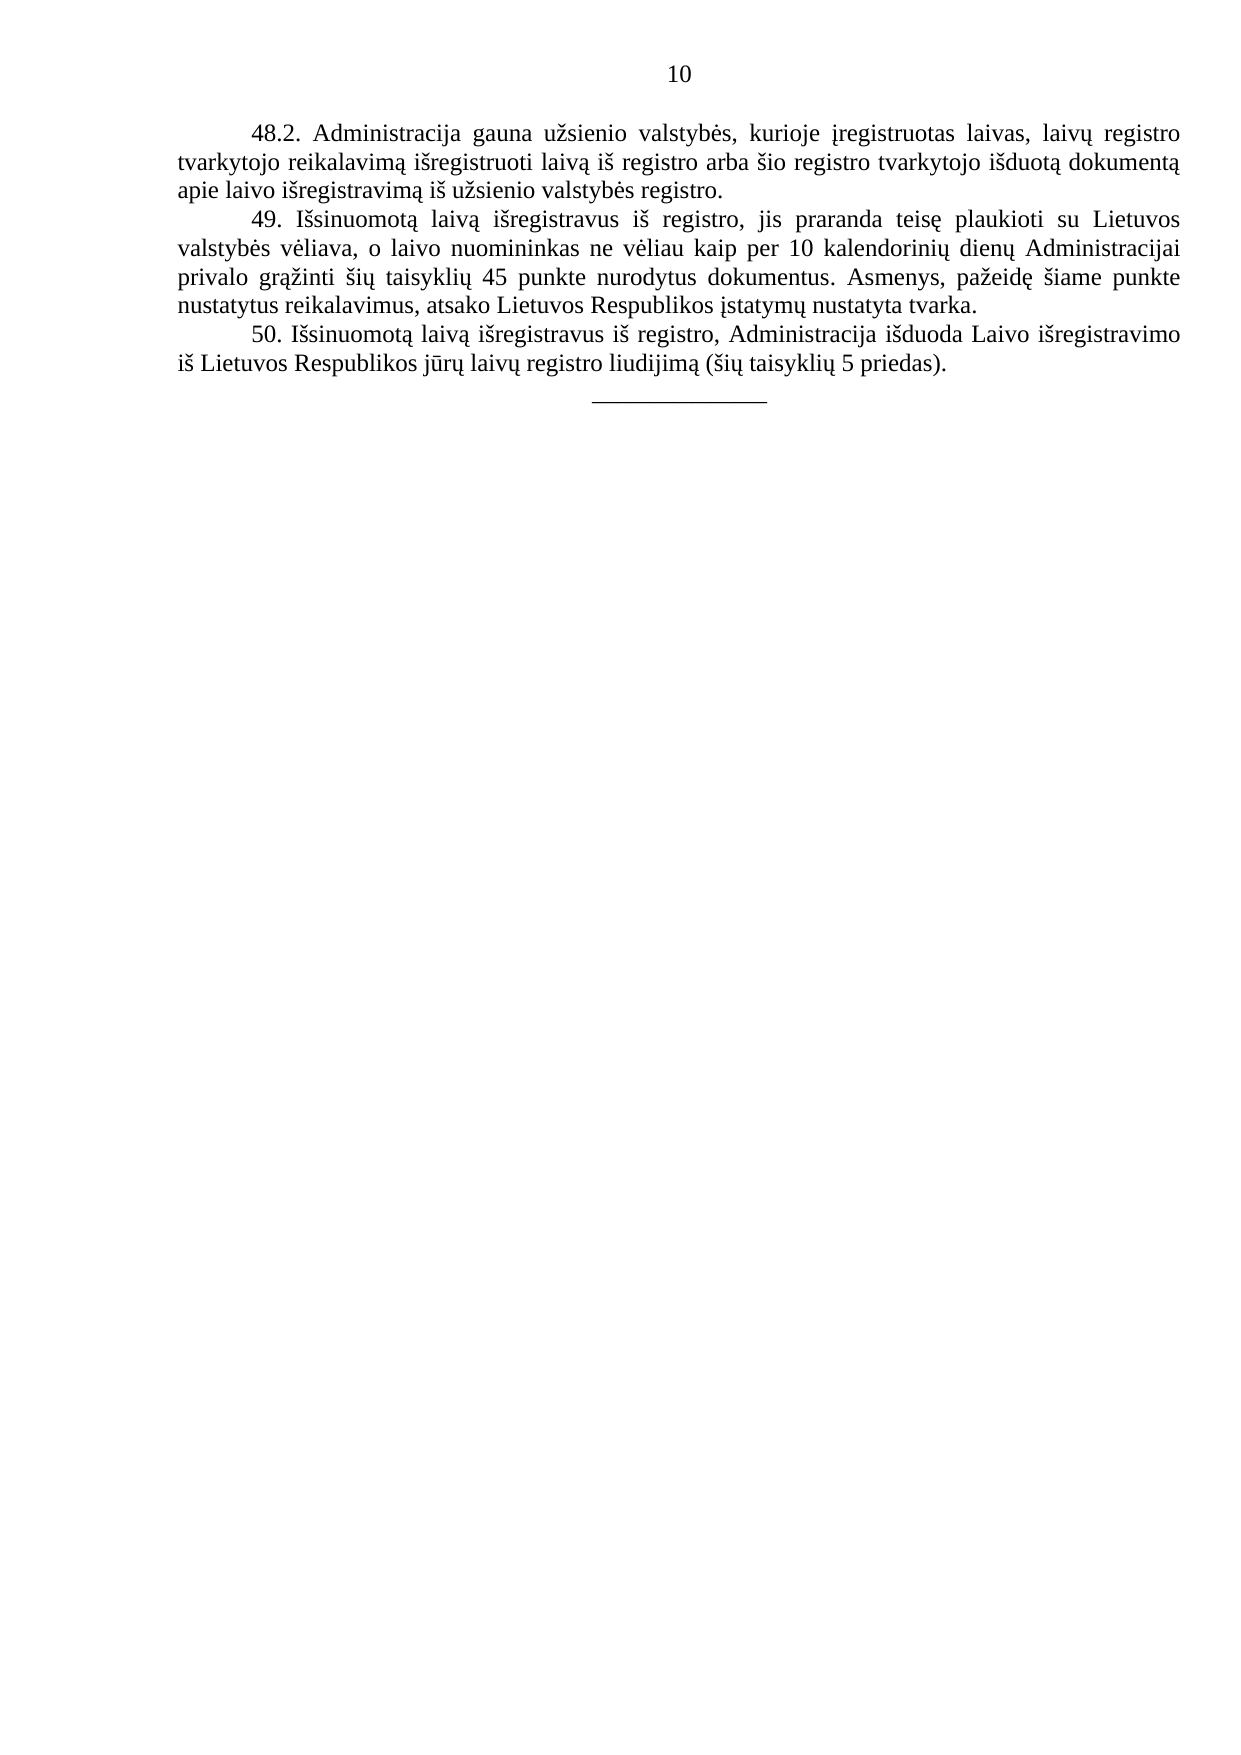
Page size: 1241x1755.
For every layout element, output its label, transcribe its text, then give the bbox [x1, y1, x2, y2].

text 50. Išsinuomotą laivą išregistravus iš registro, Administracija išduoda Laivo išregistravimo iš Lietuvos Respublikos jūrų laivų registro liudijimą (šių taisyklių 5 priedas). [177, 319, 1181, 377]
text 48.2. Administracija gauna užsienio valstybės, kurioje įregistruotas laivas, laivų registro tvarkytojo reikalavimą išregistruoti laivą iš registro arba šio registro tvarkytojo išduotą dokumentą apie laivo išregistravimą iš užsienio valstybės registro. [177, 118, 1181, 204]
text ______________ [177, 377, 1181, 406]
text 49. Išsinuomotą laivą išregistravus iš registro, jis praranda teisę plaukioti su Lietuvos valstybės vėliava, o laivo nuomininkas ne vėliau kaip per 10 kalendorinių dienų Administracijai privalo grąžinti šių taisyklių 45 punkte nurodytus dokumentus. Asmenys, pažeidę šiame punkte nustatytus reikalavimus, atsako Lietuvos Respublikos įstatymų nustatyta tvarka. [177, 204, 1181, 319]
